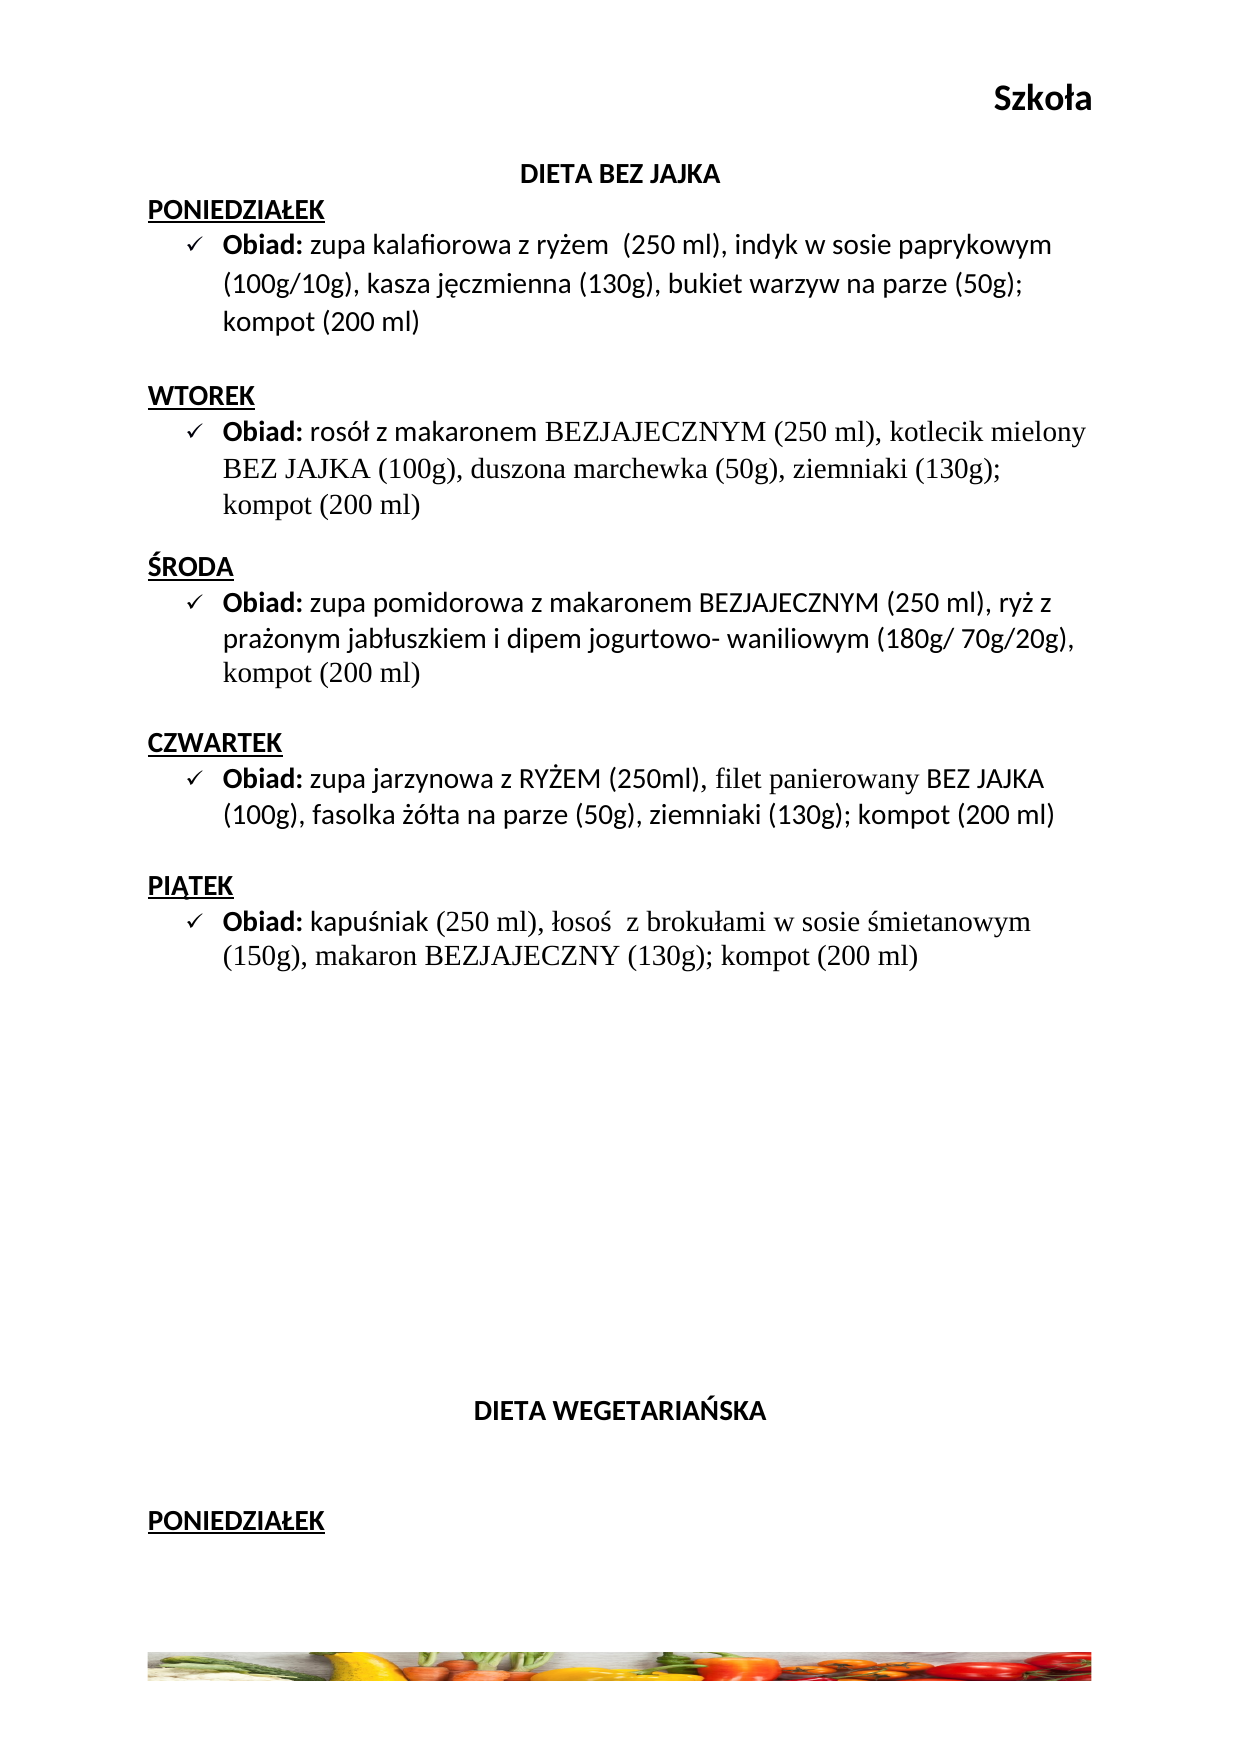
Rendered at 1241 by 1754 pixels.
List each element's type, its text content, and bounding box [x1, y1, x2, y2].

text ŚRODA [148, 548, 1093, 584]
list Obiad: zupa kalafiorowa z ryżem (250 ml), indyk w sosie paprykowym (100g/10g), kasza jęczmienna (130g), bukiet warzyw na parze (50g); kompot (200 ml) [185, 226, 1093, 339]
text PIĄTEK [148, 867, 1093, 903]
list Obiad: zupa pomidorowa z makaronem BEZJAJECZNYM (250 ml), ryż z prażonym jabłuszkiem i dipem jogurtowo- waniliowym (180g/ 70g/20g), kompot (200 ml) [185, 584, 1093, 689]
list Obiad: kapuśniak (250 ml), łosoś z brokułami w sosie śmietanowym (150g), makaron BEZJAJECZNY (130g); kompot (200 ml) [185, 903, 1093, 972]
list Obiad: rosół z makaronem BEZJAJECZNYM (250 ml), kotlecik mielony BEZ JAJKA (100g), duszona marchewka (50g), ziemniaki (130g); kompot (200 ml) [185, 413, 1093, 521]
picture [147, 1652, 1092, 1681]
text WTOREK [148, 377, 1093, 413]
list DIETA BEZ JAJKA [148, 155, 1093, 191]
text CZWARTEK [148, 724, 1093, 760]
text PONIEDZIAŁEK [148, 1502, 1093, 1537]
text PONIEDZIAŁEK [148, 191, 1093, 226]
list Obiad: zupa jarzynowa z RYŻEM (250ml), filet panierowany BEZ JAJKA (100g), fasolka żółta na parze (50g), ziemniaki (130g); kompot (200 ml) [185, 760, 1093, 831]
list DIETA WEGETARIAŃSKA [148, 1392, 1093, 1428]
